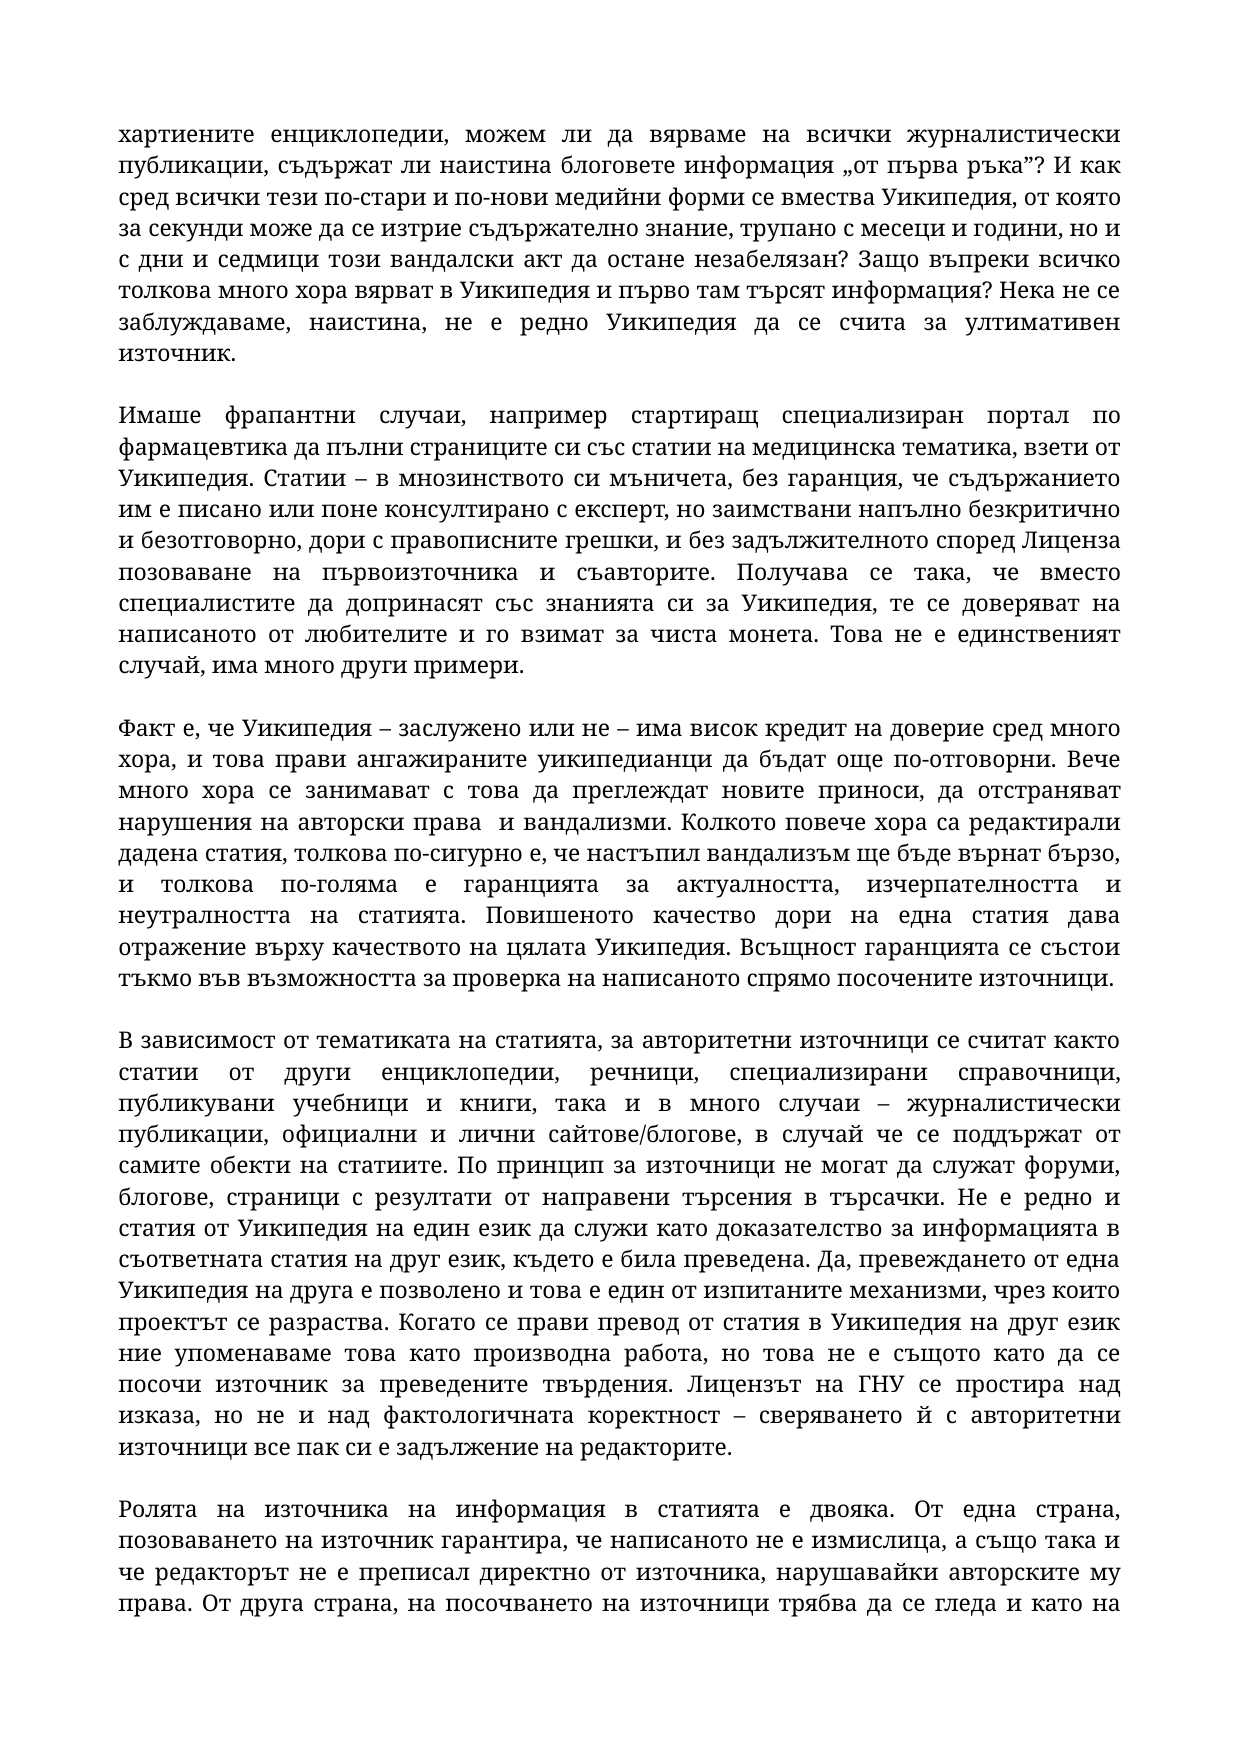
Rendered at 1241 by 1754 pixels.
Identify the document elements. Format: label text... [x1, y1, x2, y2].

text хартиените енциклопедии, можем ли да вярваме на всички журналистически публикации, съдържат ли наистина блоговете информация „от първа ръка”? И как сред всички тези по-стари и по-нови медийни форми се вмества Уикипедия, от която за секунди може да се изтрие съдържателно знание, трупано с месеци и години, но и с дни и седмици този вандалски акт да остане незабелязан? Защо въпреки всичко толкова много хора вярват в Уикипедия и първо там търсят информация? Нека не се заблуждаваме, наистина, не е редно Уикипедия да се счита за ултимативен източник. [118, 118, 1122, 368]
text Имаше фрапантни случаи, например стартиращ специализиран портал по фармацевтика да пълни страниците си със статии на медицинска тематика, взети от Уикипедия. Статии – в мнозинството си мъничета, без гаранция, че съдържанието им е писано или поне консултирано с експерт, но заимствани напълно безкритично и безотговорно, дори с правописните грешки, и без задължителното според Лиценза позоваване на първоизточника и съавторите. Получава се така, че вместо специалистите да допринасят със знанията си за Уикипедия, те се доверяват на написаното от любителите и го взимат за чиста монета. Това не е единственият случай, има много други примери. [118, 399, 1122, 681]
text Ролята на източника на информация в статията е двояка. От една страна, позоваването на източник гарантира, че написаното не е измислица, а също така и че редакторът не е преписал директно от източника, нарушавайки авторските му права. От друга страна, на посочването на източници трябва да се гледа и като на [118, 1493, 1122, 1618]
text Факт е, че Уикипедия – заслужено или не – има висок кредит на доверие сред много хора, и това прави ангажираните уикипедианци да бъдат още по-отговорни. Вече много хора се занимават с това да преглеждат новите приноси, да отстраняват нарушения на авторски права и вандализми. Колкото повече хора са редактирали дадена статия, толкова по-сигурно е, че настъпил вандализъм ще бъде върнат бързо, и толкова по-голяма е гаранцията за актуалността, изчерпателността и неутралността на статията. Повишеното качество дори на една статия дава отражение върху качеството на цялата Уикипедия. Всъщност гаранцията се състои тъкмо във възможността за проверка на написаното спрямо посочените източници. [118, 712, 1122, 993]
text В зависимост от тематиката на статията, за авторитетни източници се считат както статии от други енциклопедии, речници, специализирани справочници, публикувани учебници и книги, така и в много случаи – журналистически публикации, официални и лични сайтове/блогове, в случай че се поддържат от самите обекти на статиите. По принцип за източници не могат да служат форуми, блогове, страници с резултати от направени търсения в търсачки. Не е редно и статия от Уикипедия на един език да служи като доказателство за информацията в съответната статия на друг език, където е била преведена. Да, превеждането от една Уикипедия на друга е позволено и това е един от изпитаните механизми, чрез които проектът се разраства. Когато се прави превод от статия в Уикипедия на друг език ние упоменаваме това като производна работа, но това не е същото като да се посочи източник за преведените твърдения. Лицензът на ГНУ се простира над изказа, но не и над фактологичната коректност – сверяването й с авторитетни източници все пак си е задължение на редакторите. [118, 1024, 1122, 1462]
